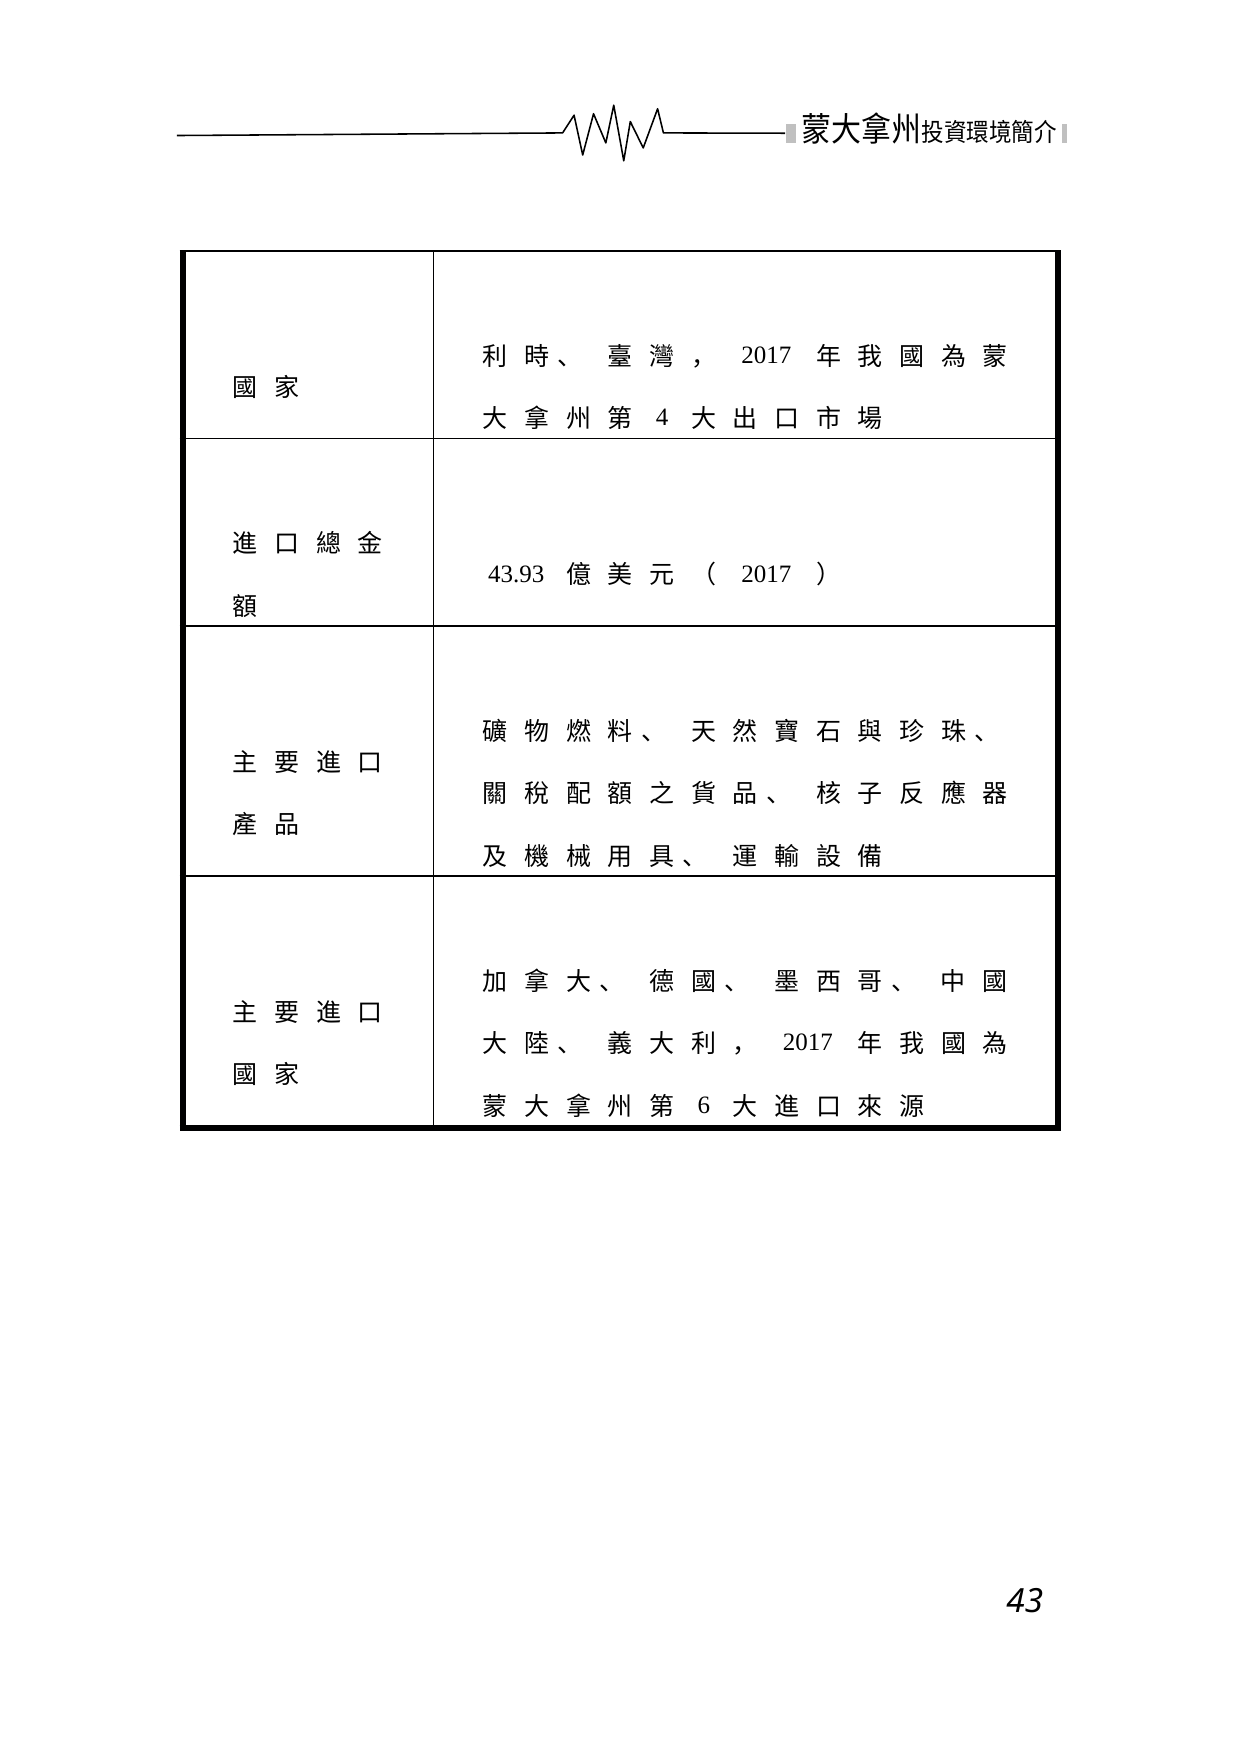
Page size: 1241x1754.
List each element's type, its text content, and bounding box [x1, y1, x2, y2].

table_cell 主要進口國家 [186, 877, 433, 1125]
table_cell 43.93億美元（2017） [434, 439, 1055, 625]
table_cell 主要進口產品 [186, 627, 433, 875]
table_cell 礦物燃料、天然寶石與珍珠、關稅配額之貨品、核子反應器及機械用具、運輸設備 [434, 627, 1055, 875]
table_cell 利時、臺灣，2017年我國為蒙大拿州第4大出口市場 [434, 252, 1055, 438]
table_cell 加拿大、德國、墨西哥、中國大陸、義大利，2017年我國為蒙大拿州第6大進口來源 [434, 877, 1055, 1125]
table_cell 進口總金額 [186, 439, 433, 625]
table_cell 國家 [186, 252, 433, 438]
